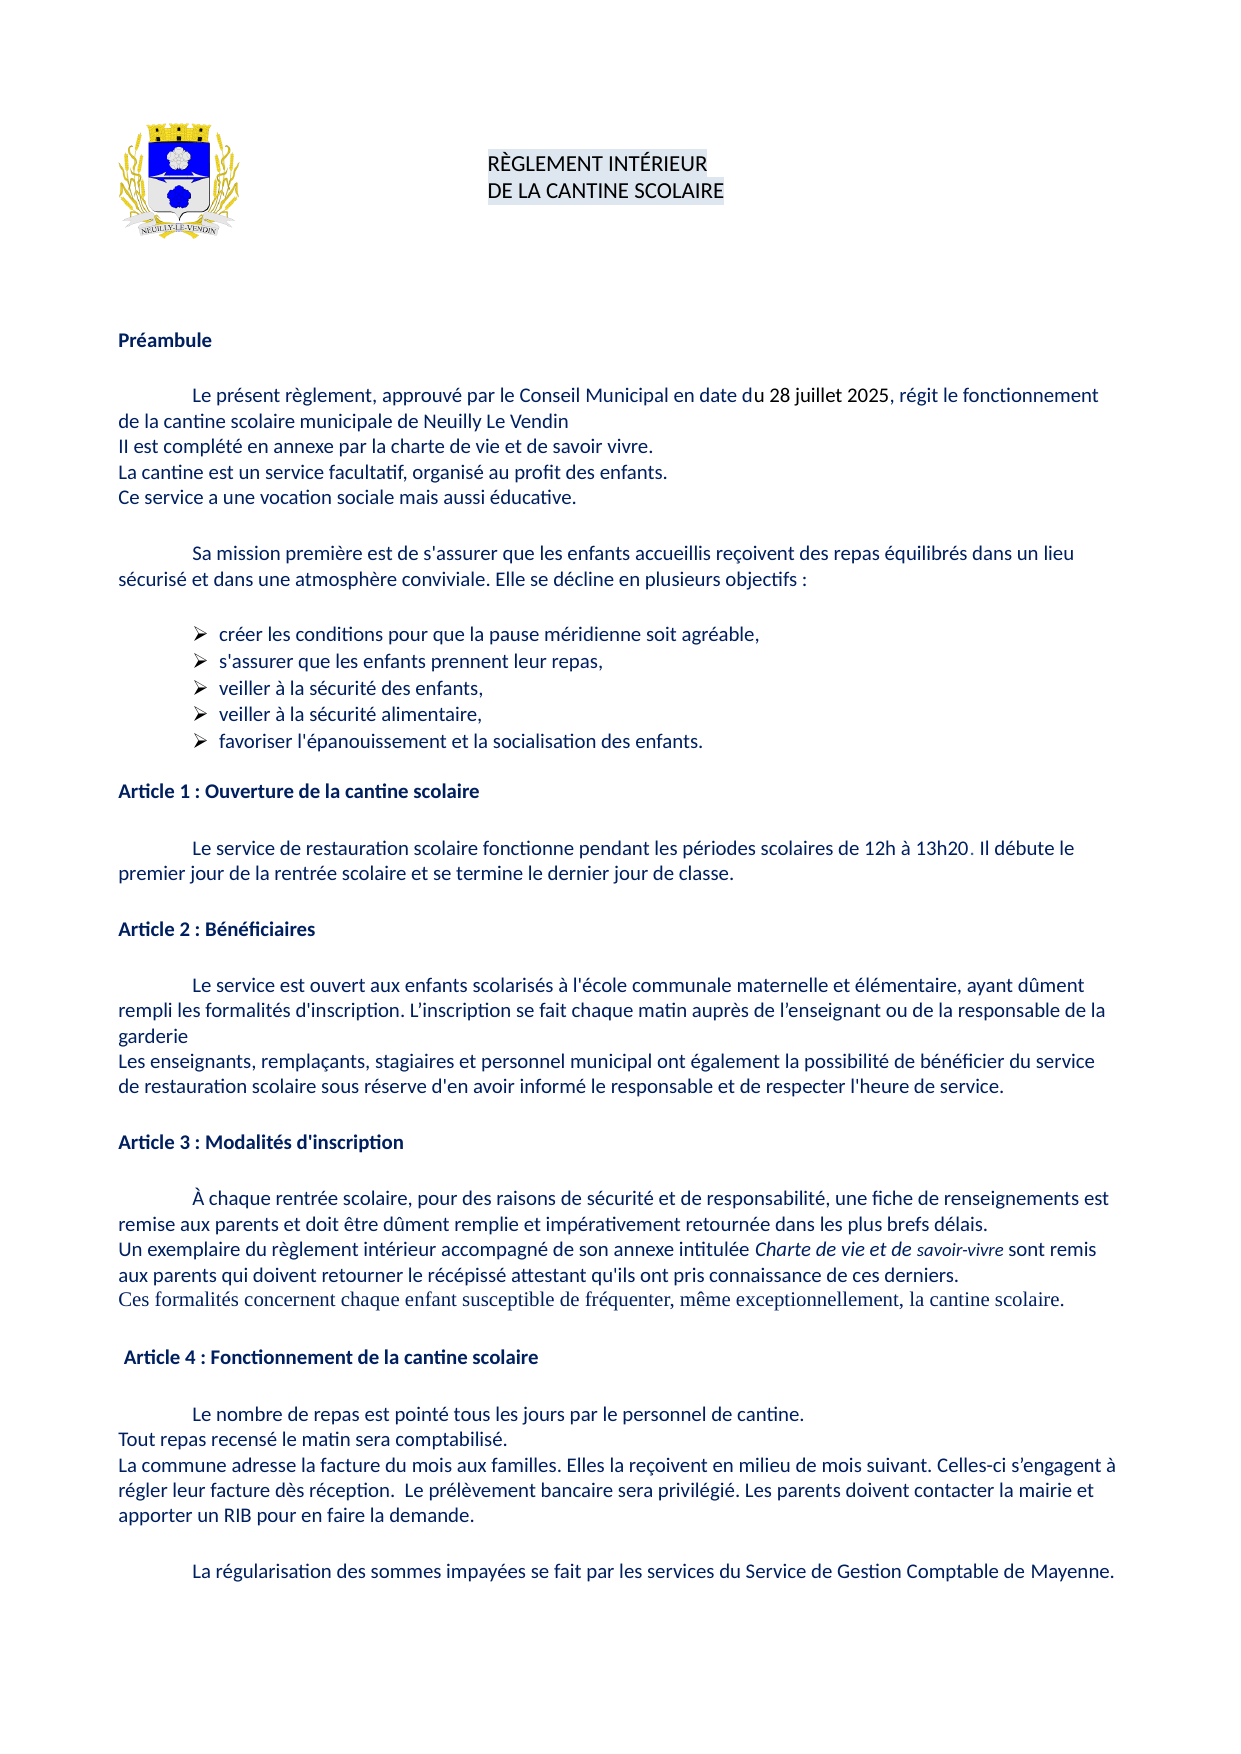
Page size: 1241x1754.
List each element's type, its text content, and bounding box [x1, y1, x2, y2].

text La régularisation des sommes impayées se fait par les services du Service de Gestion Comptable de Mayenne. [118, 1559, 1122, 1584]
text Tout repas recensé le matin sera comptabilisé. [118, 1426, 1122, 1452]
text Un exemplaire du règlement intérieur accompagné de son annexe intitulée Charte de vie et de savoir-vivre sont remis aux parents qui doivent retourner le récépissé attestant qu'ils ont pris connaissance de ces derniers. [118, 1236, 1122, 1287]
text Préambule [118, 327, 1122, 352]
text Ce service a une vocation sociale mais aussi éducative. [118, 484, 1122, 510]
text  créer les conditions pour que la pause méridienne soit agréable, [118, 622, 1122, 647]
text Le présent règlement, approuvé par le Conseil Municipal en date du 28 juillet 2025, régit le fonctionnement de la cantine scolaire municipale de Neuilly Le Vendin [118, 383, 1122, 433]
text La commune adresse la facture du mois aux familles. Elles la reçoivent en milieu de mois suivant. Celles-ci s’engagent à régler leur facture dès réception. Le prélèvement bancaire sera privilégié. Les parents doivent contacter la mairie et apporter un RIB pour en faire la demande. [118, 1452, 1122, 1528]
text II est complété en annexe par la charte de vie et de savoir vivre. [118, 433, 1122, 459]
text DE LA CANTINE SCOLAIRE [241, 177, 1122, 205]
text La cantine est un service facultatif, organisé au profit des enfants. [118, 459, 1122, 484]
text Article 2 : Bénéficiaires [118, 916, 1122, 941]
text Le service est ouvert aux enfants scolarisés à l'école communale maternelle et élémentaire, ayant dûment rempli les formalités d'inscription. L’inscription se fait chaque matin auprès de l’enseignant ou de la responsable de la garderie [118, 972, 1122, 1048]
text Les enseignants, remplaçants, stagiaires et personnel municipal ont également la possibilité de bénéficier du service de restauration scolaire sous réserve d'en avoir informé le responsable et de respecter l'heure de service. [118, 1048, 1122, 1099]
picture [116, 122, 241, 243]
text RÈGLEMENT INTÉRIEUR [241, 149, 1122, 177]
text Article 4 : Fonctionnement de la cantine scolaire [118, 1340, 1122, 1371]
text Ces formalités concernent chaque enfant susceptible de fréquenter, même exceptionnellement, la cantine scolaire. [118, 1287, 1122, 1311]
text À chaque rentrée scolaire, pour des raisons de sécurité et de responsabilité, une fiche de renseignements est remise aux parents et doit être dûment remplie et impérativement retournée dans les plus brefs délais. [118, 1186, 1122, 1236]
text Le nombre de repas est pointé tous les jours par le personnel de cantine. [118, 1401, 1122, 1426]
text  veiller à la sécurité alimentaire, [118, 701, 1122, 727]
text Le service de restauration scolaire fonctionne pendant les périodes scolaires de 12h à 13h20. Il débute le premier jour de la rentrée scolaire et se termine le dernier jour de classe. [118, 835, 1122, 886]
text  veiller à la sécurité des enfants, [118, 675, 1122, 700]
text Sa mission première est de s'assurer que les enfants accueillis reçoivent des repas équilibrés dans un lieu sécurisé et dans une atmosphère conviviale. Elle se décline en plusieurs objectifs : [118, 540, 1122, 591]
text  favoriser l'épanouissement et la socialisation des enfants. [118, 728, 1122, 753]
text  s'assurer que les enfants prennent leur repas, [118, 648, 1122, 674]
text Article 3 : Modalités d'inscription [118, 1129, 1122, 1155]
text Article 1 : Ouverture de la cantine scolaire [118, 779, 1122, 804]
